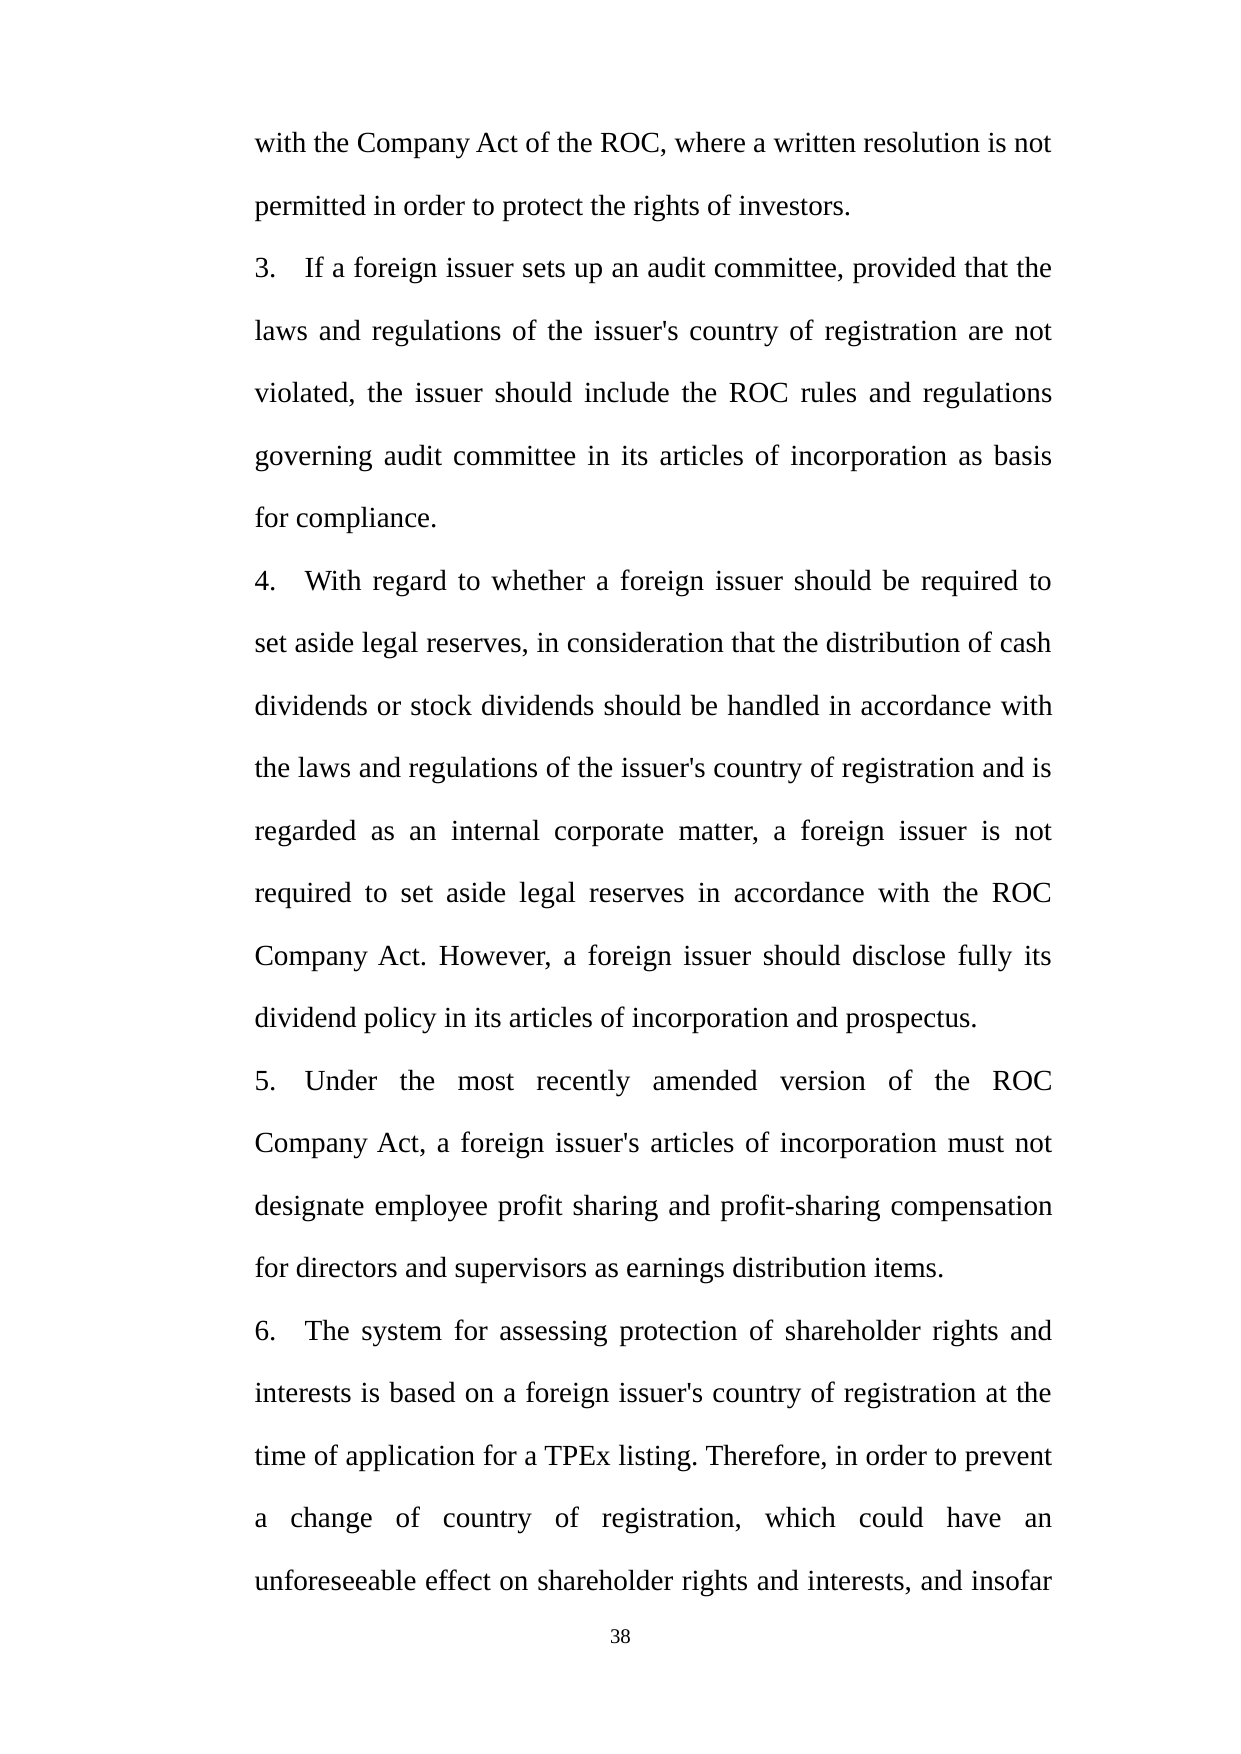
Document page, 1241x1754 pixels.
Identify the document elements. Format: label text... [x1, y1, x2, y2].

list with the Company Act of the ROC, where a written resolution is not permitted in order to protect the rights of investors. [254, 100, 1053, 225]
list Under the most recently amended version of the ROC Company Act, a foreign issuer's articles of incorporation must not designate employee profit sharing and profit-sharing compensation for directors and supervisors as earnings distribution items. [254, 1038, 1053, 1288]
list With regard to whether a foreign issuer should be required to set aside legal reserves, in consideration that the distribution of cash dividends or stock dividends should be handled in accordance with the laws and regulations of the issuer's country of registration and is regarded as an internal corporate matter, a foreign issuer is not required to set aside legal reserves in accordance with the ROC Company Act. However, a foreign issuer should disclose fully its dividend policy in its articles of incorporation and prospectus. [254, 538, 1053, 1038]
list The system for assessing protection of shareholder rights and interests is based on a foreign issuer's country of registration at the time of application for a TPEx listing. Therefore, in order to prevent a change of country of registration, which could have an unforeseeable effect on shareholder rights and interests, and insofar [254, 1288, 1053, 1600]
list If a foreign issuer sets up an audit committee, provided that the laws and regulations of the issuer's country of registration are not violated, the issuer should include the ROC rules and regulations governing audit committee in its articles of incorporation as basis for compliance. [254, 225, 1053, 538]
